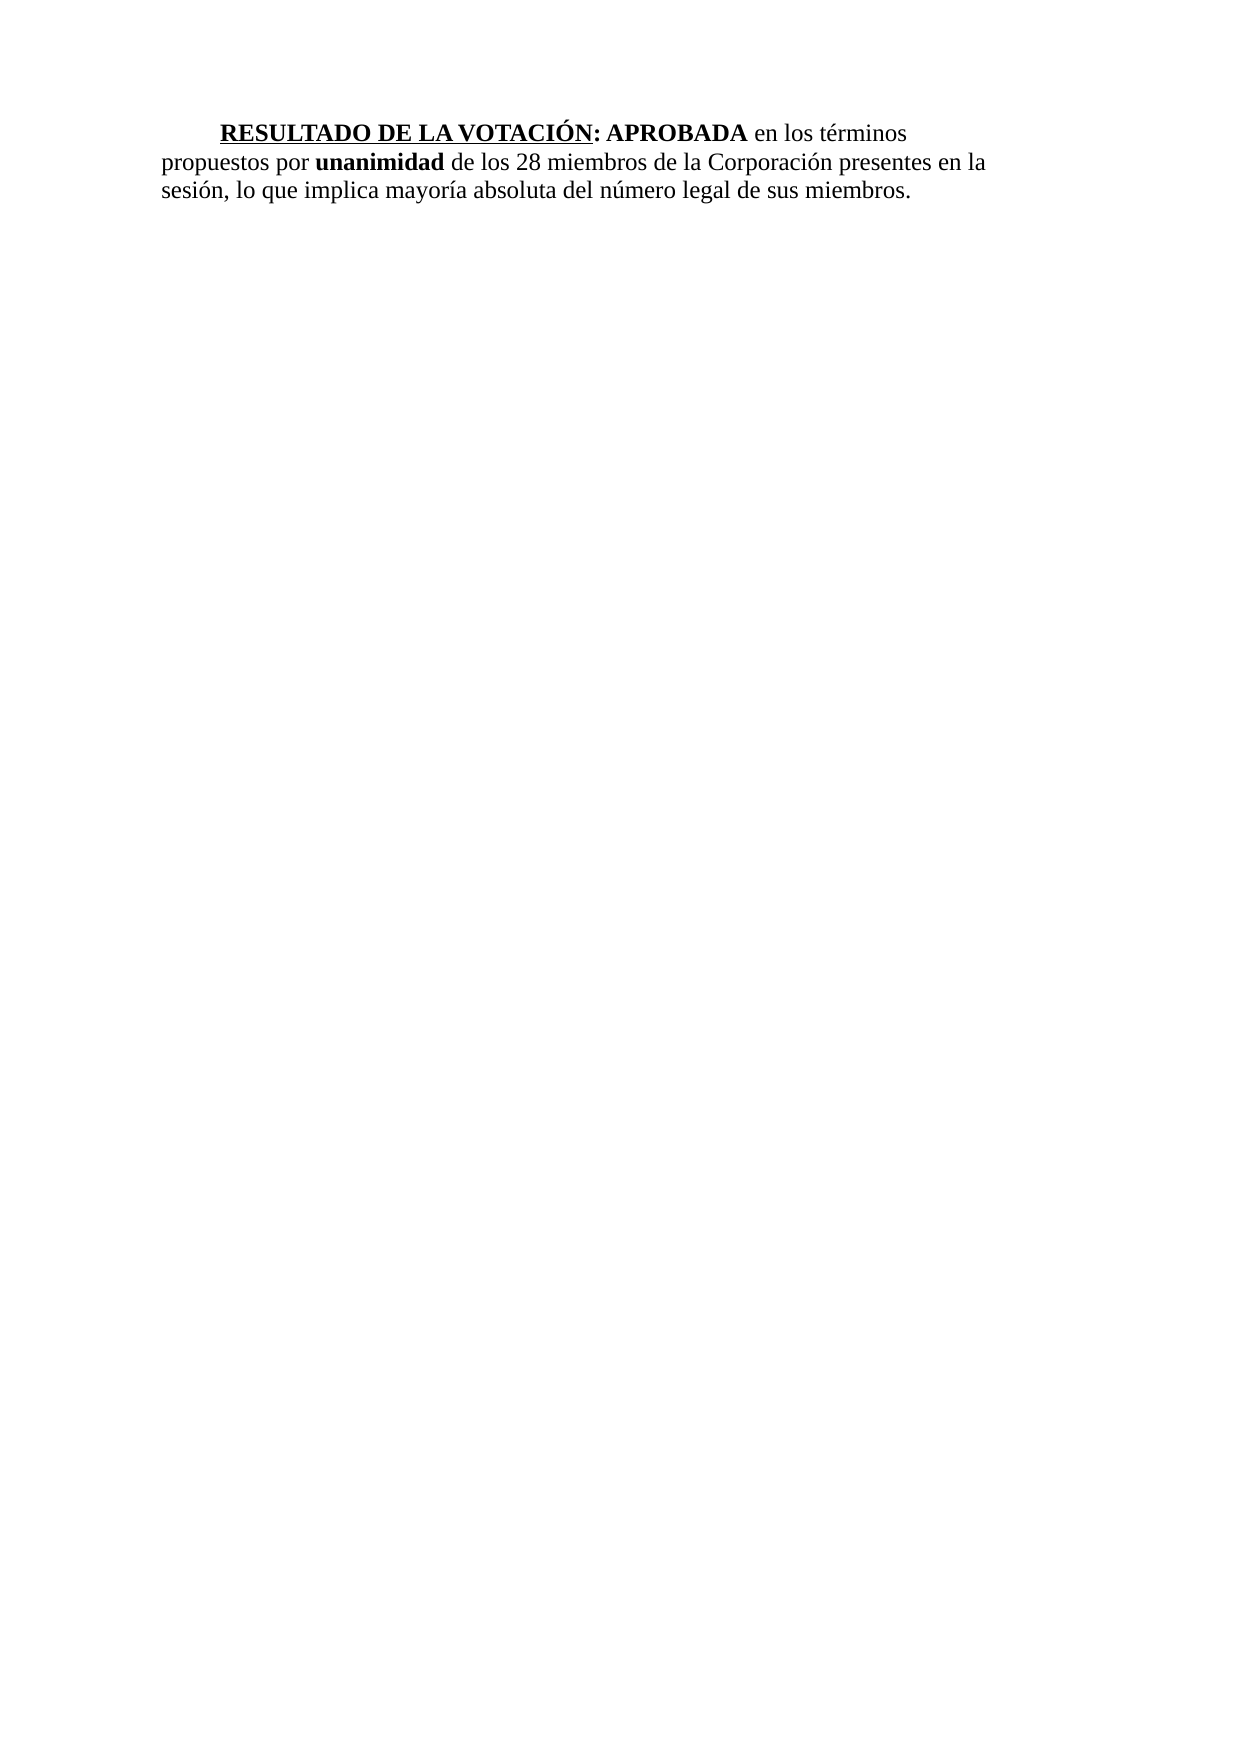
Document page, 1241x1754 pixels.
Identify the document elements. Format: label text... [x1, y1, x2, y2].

text RESULTADO DE LA VOTACIÓN: APROBADA en los términos propuestos por unanimidad de los 28 miembros de la Corporación presentes en la sesión, lo que implica mayoría absoluta del número legal de sus miembros. [161, 118, 1011, 204]
